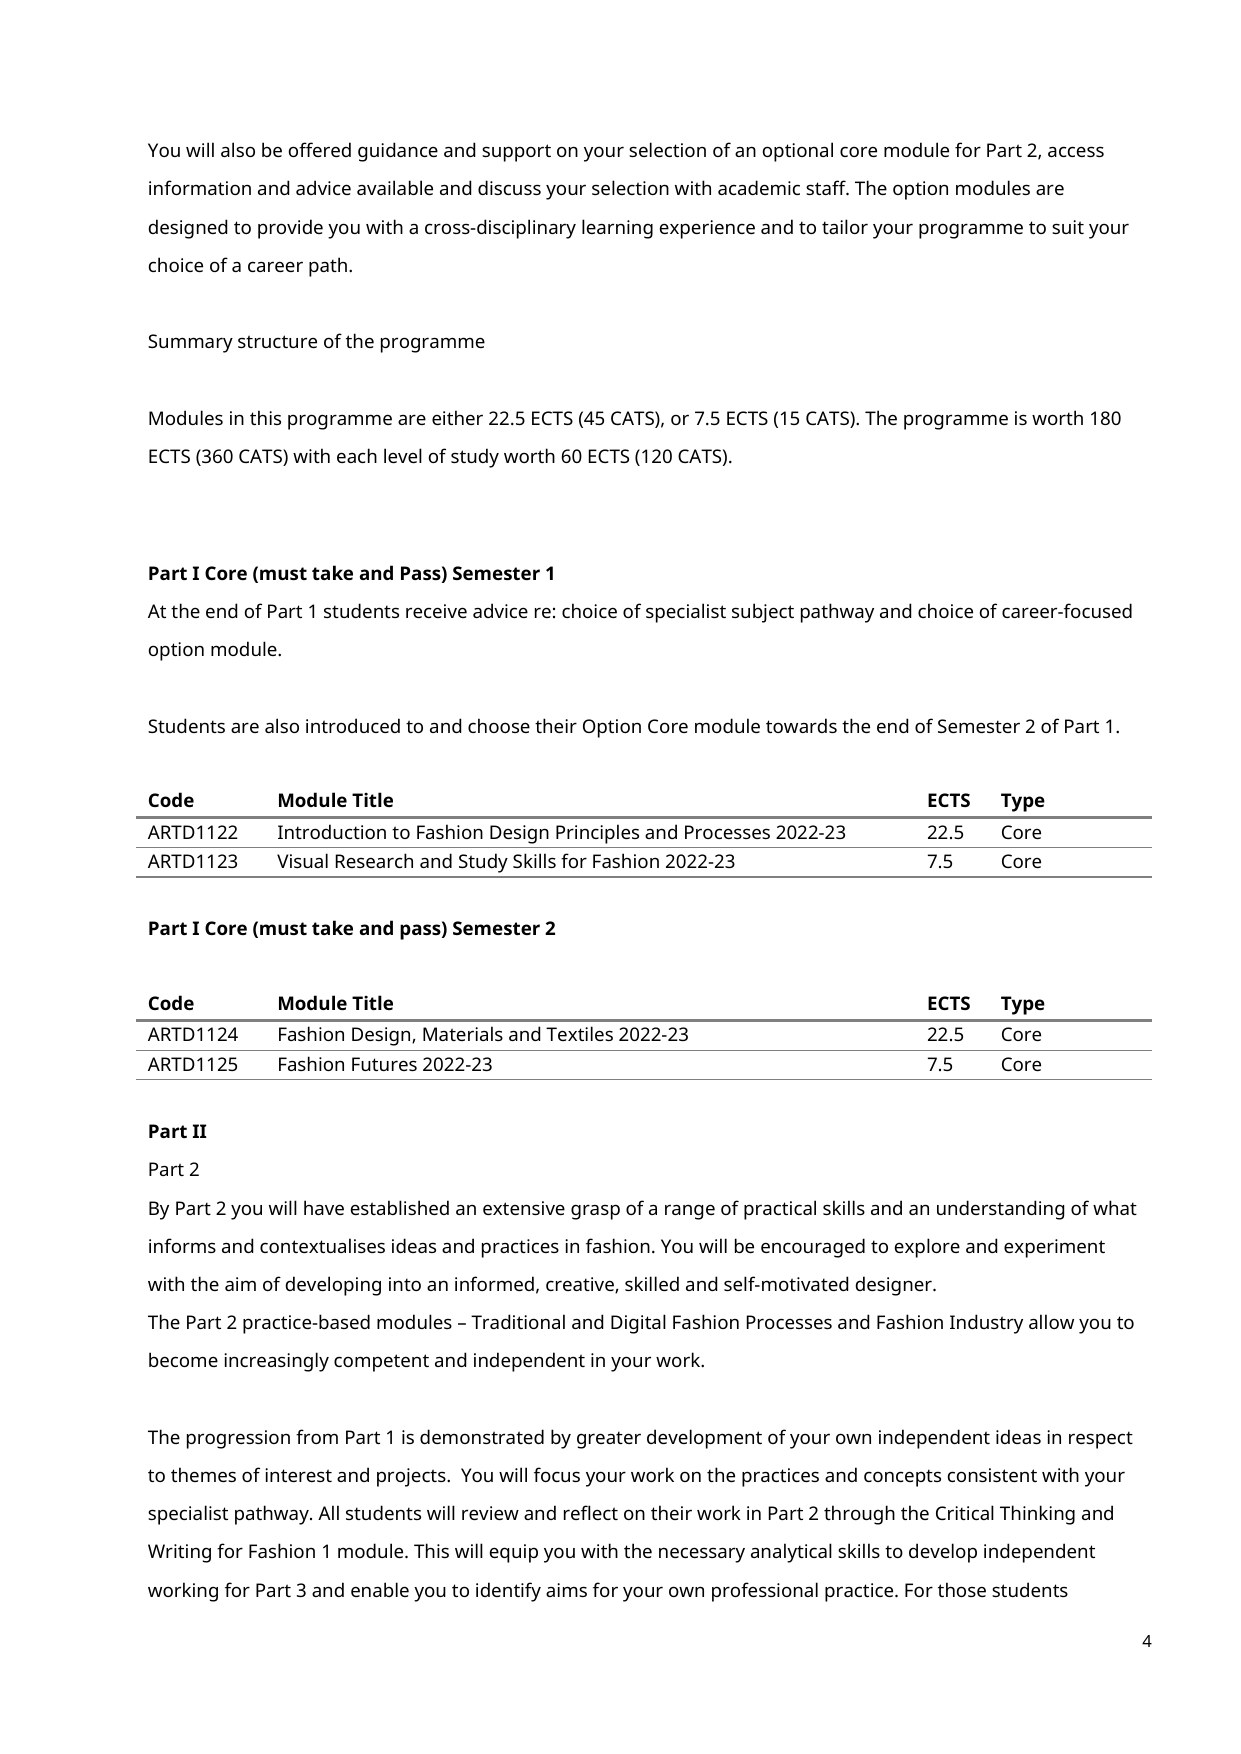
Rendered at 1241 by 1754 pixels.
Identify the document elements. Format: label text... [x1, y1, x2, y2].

table_cell ECTS [916, 788, 989, 816]
table_cell Part I Core (must take and pass) Semester 2 [136, 878, 1152, 990]
table_cell Core [989, 848, 1152, 876]
table_cell Part II Part 2 By Part 2 you will have established an extensive grasp of a range of practical skills and an understanding of what informs and contextualises ideas and practices in fashion. You will be encouraged to explore and experiment with the aim of developing into an informed, creative, skilled and self-motivated designer. The Part 2 practice-based modules – Traditional and Digital Fashion Processes and Fashion Industry allow you to become increasingly competent and independent in your work. The progression from Part 1 is demonstrated by greater development of your own independent ideas in respect to themes of interest and projects. You will focus your work on the practices and concepts consistent with your specialist pathway. All students will review and reflect on their work in Part 2 through the Critical Thinking and Writing for Fashion 1 module. This will equip you with the necessary analytical skills to develop independent working for Part 3 and enable you to identify aims for your own professional practice. For those students [136, 1080, 1152, 1603]
table_cell Core [989, 819, 1152, 847]
table_cell ARTD1122 [136, 819, 266, 847]
table_cell Part I Core (must take and Pass) Semester 1 At the end of Part 1 students receive advice re: choice of specialist subject pathway and choice of career-focused option module. Students are also introduced to and choose their Option Core module towards the end of Semester 2 of Part 1. [136, 522, 1152, 788]
table_cell Core [989, 1051, 1152, 1079]
table_cell Fashion Design, Materials and Textiles 2022-23 [266, 1022, 916, 1050]
table_cell 22.5 [916, 1022, 989, 1050]
table_cell ARTD1125 [136, 1051, 266, 1079]
table_cell You will also be offered guidance and support on your selection of an optional core module for Part 2, access information and advice available and discuss your selection with academic staff. The option modules are designed to provide you with a cross-disciplinary learning experience and to tailor your programme to suit your choice of a career path. Summary structure of the programme Modules in this programme are either 22.5 ECTS (45 CATS), or 7.5 ECTS (15 CATS). The programme is worth 180 ECTS (360 CATS) with each level of study worth 60 ECTS (120 CATS). [136, 99, 1152, 522]
table_cell Core [989, 1022, 1152, 1050]
table_cell ARTD1123 [136, 848, 266, 876]
table_cell Module Title [266, 788, 916, 816]
table_cell Type [989, 788, 1152, 816]
table_cell Type [989, 990, 1152, 1018]
table_cell Module Title [266, 990, 916, 1018]
table_cell 7.5 [916, 848, 989, 876]
table_cell Code [136, 990, 266, 1018]
table_cell Visual Research and Study Skills for Fashion 2022-23 [266, 848, 916, 876]
table_cell Fashion Futures 2022-23 [266, 1051, 916, 1079]
table_cell 7.5 [916, 1051, 989, 1079]
table_cell ARTD1124 [136, 1022, 266, 1050]
table_cell Introduction to Fashion Design Principles and Processes 2022-23 [266, 819, 916, 847]
table_cell Code [136, 788, 266, 816]
table_cell ECTS [916, 990, 989, 1018]
table_cell 22.5 [916, 819, 989, 847]
